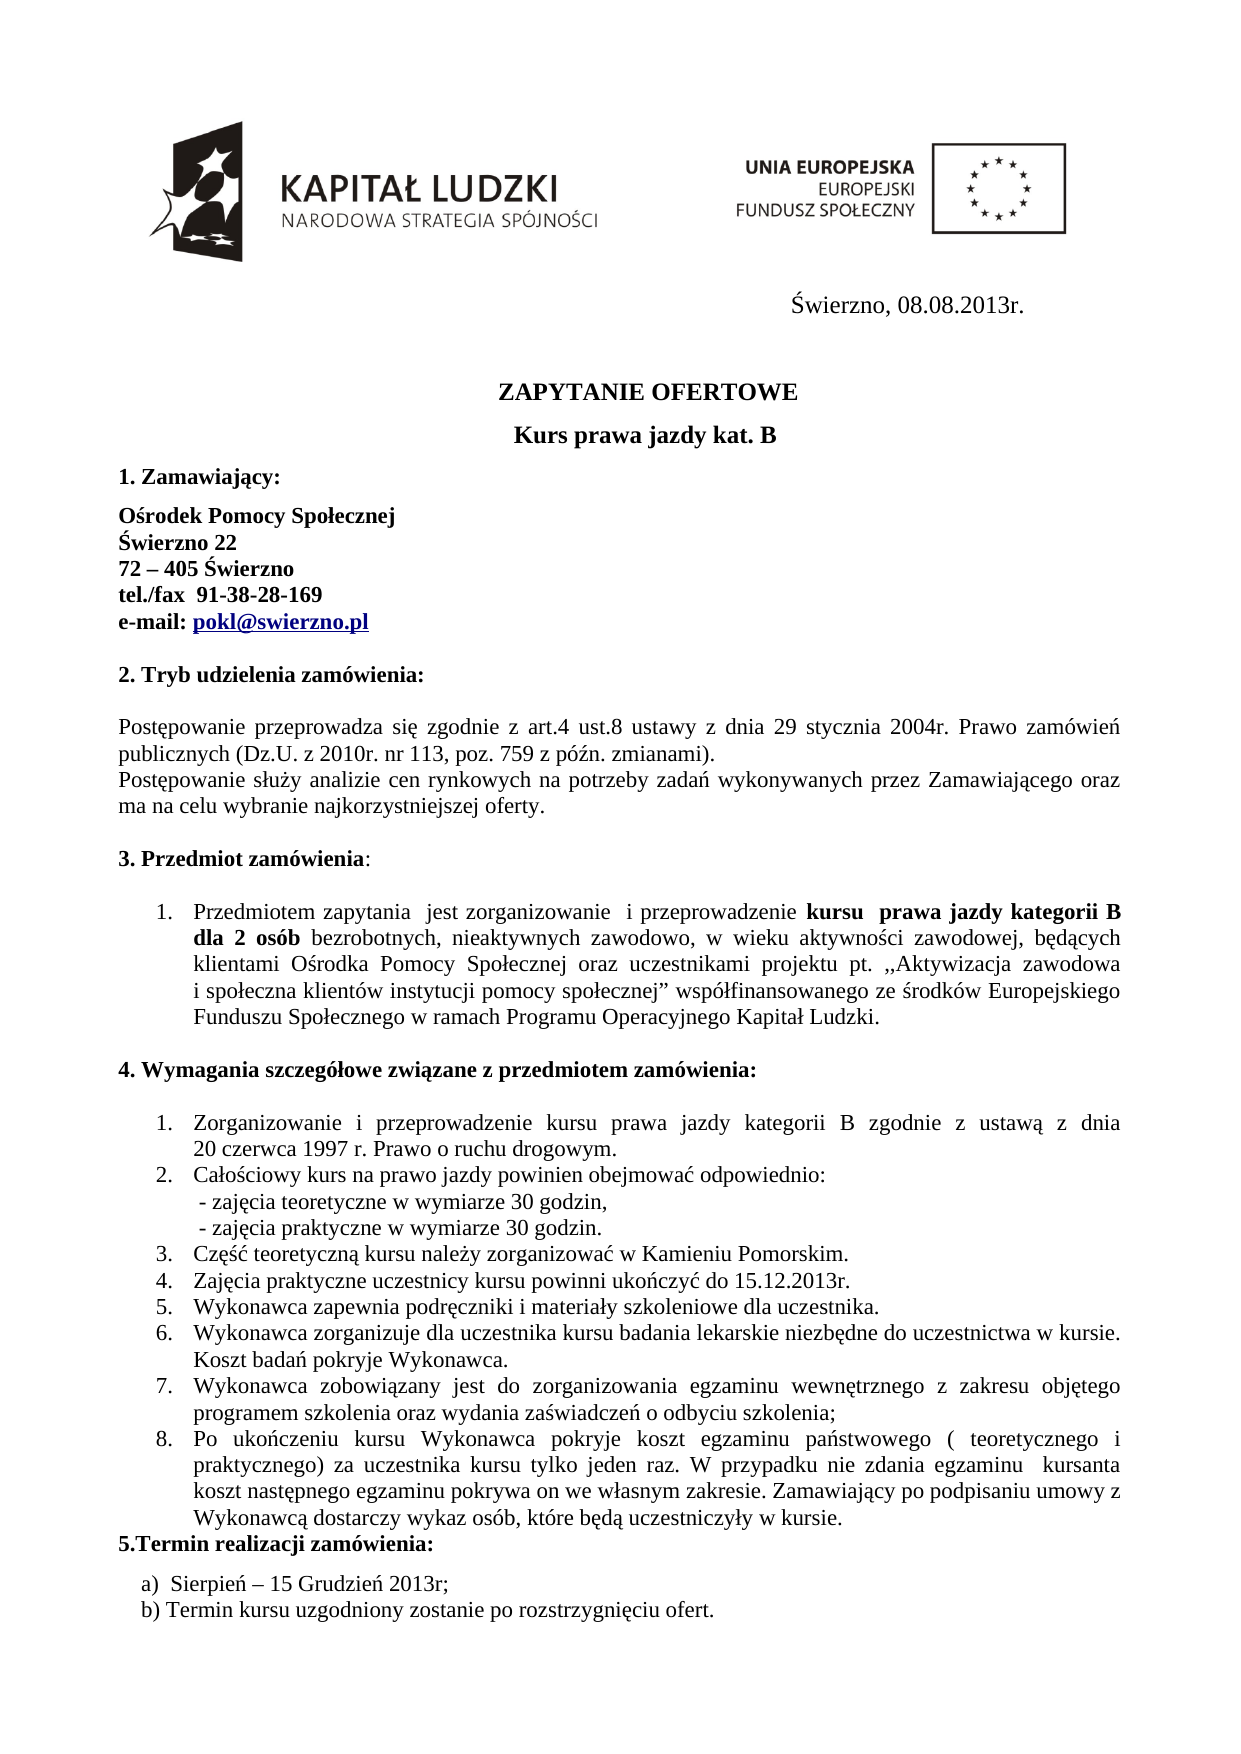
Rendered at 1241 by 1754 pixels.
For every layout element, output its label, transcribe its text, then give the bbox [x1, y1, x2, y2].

list - zajęcia praktyczne w wymiarze 30 godzin. [156, 1214, 1122, 1240]
picture [148, 118, 1092, 262]
list Przedmiotem zapytania jest zorganizowanie i przeprowadzenie kursu prawa jazdy kategorii B dla 2 osób bezrobotnych, nieaktywnych zawodowo, w wieku aktywności zawodowej, będących klientami Ośrodka Pomocy Społecznej oraz uczestnikami projektu pt. ,,Aktywizacja zawodowa i społeczna klientów instytucji pomocy społecznej” współfinansowanego ze środków Europejskiego Funduszu Społecznego w ramach Programu Operacyjnego Kapitał Ludzki. [156, 898, 1122, 1029]
list Zajęcia praktyczne uczestnicy kursu powinni ukończyć do 15.12.2013r. [156, 1267, 1122, 1293]
text 2. Tryb udzielenia zamówienia: [118, 661, 1122, 687]
list Całościowy kurs na prawo jazdy powinien obejmować odpowiednio: [156, 1161, 1122, 1188]
text e-mail: pokl@swierzno.pl [118, 608, 1122, 634]
text 5.Termin realizacji zamówienia: [118, 1530, 1122, 1557]
text Postępowanie przeprowadza się zgodnie z art.4 ust.8 ustawy z dnia 29 stycznia 2004r. Prawo zamówień publicznych (Dz.U. z 2010r. nr 113, poz. 759 z późn. zmianami). [118, 713, 1122, 766]
text Świerzno 22 [118, 529, 1122, 555]
text 72 – 405 Świerzno [118, 555, 1122, 582]
text a) Sierpień – 15 Grudzień 2013r; [118, 1570, 1122, 1596]
text Ośrodek Pomocy Społecznej [118, 502, 1122, 529]
text 1. Zamawiający: [118, 463, 1122, 489]
text tel./fax 91-38-28-169 [118, 582, 1122, 608]
list - zajęcia teoretyczne w wymiarze 30 godzin, [156, 1188, 1122, 1214]
list Zorganizowanie i przeprowadzenie kursu prawa jazdy kategorii B zgodnie z ustawą z dnia 20 czerwca 1997 r. Prawo o ruchu drogowym. [156, 1109, 1122, 1161]
text 3. Przedmiot zamówienia: [118, 845, 1122, 871]
list Część teoretyczną kursu należy zorganizować w Kamieniu Pomorskim. [156, 1240, 1122, 1267]
text Kurs prawa jazdy kat. B [118, 420, 1122, 449]
list Wykonawca zobowiązany jest do zorganizowania egzaminu wewnętrznego z zakresu objętego programem szkolenia oraz wydania zaświadczeń o odbyciu szkolenia; [156, 1372, 1122, 1425]
list Po ukończeniu kursu Wykonawca pokryje koszt egzaminu państwowego ( teoretycznego i praktycznego) za uczestnika kursu tylko jeden raz. W przypadku nie zdania egzaminu kursanta koszt następnego egzaminu pokrywa on we własnym zakresie. Zamawiający po podpisaniu umowy z Wykonawcą dostarczy wykaz osób, które będą uczestniczyły w kursie. [156, 1425, 1122, 1530]
text 4. Wymagania szczegółowe związane z przedmiotem zamówienia: [118, 1056, 1122, 1082]
list Wykonawca zorganizuje dla uczestnika kursu badania lekarskie niezbędne do uczestnictwa w kursie. Koszt badań pokryje Wykonawca. [156, 1319, 1122, 1372]
text b) Termin kursu uzgodniony zostanie po rozstrzygnięciu ofert. [118, 1596, 1122, 1622]
text Postępowanie służy analizie cen rynkowych na potrzeby zadań wykonywanych przez Zamawiającego oraz ma na celu wybranie najkorzystniejszej oferty. [118, 766, 1122, 819]
list Wykonawca zapewnia podręczniki i materiały szkoleniowe dla uczestnika. [156, 1293, 1122, 1319]
text ZAPYTANIE OFERTOWE [118, 377, 1122, 406]
text Świerzno, 08.08.2013r. [118, 291, 1122, 319]
